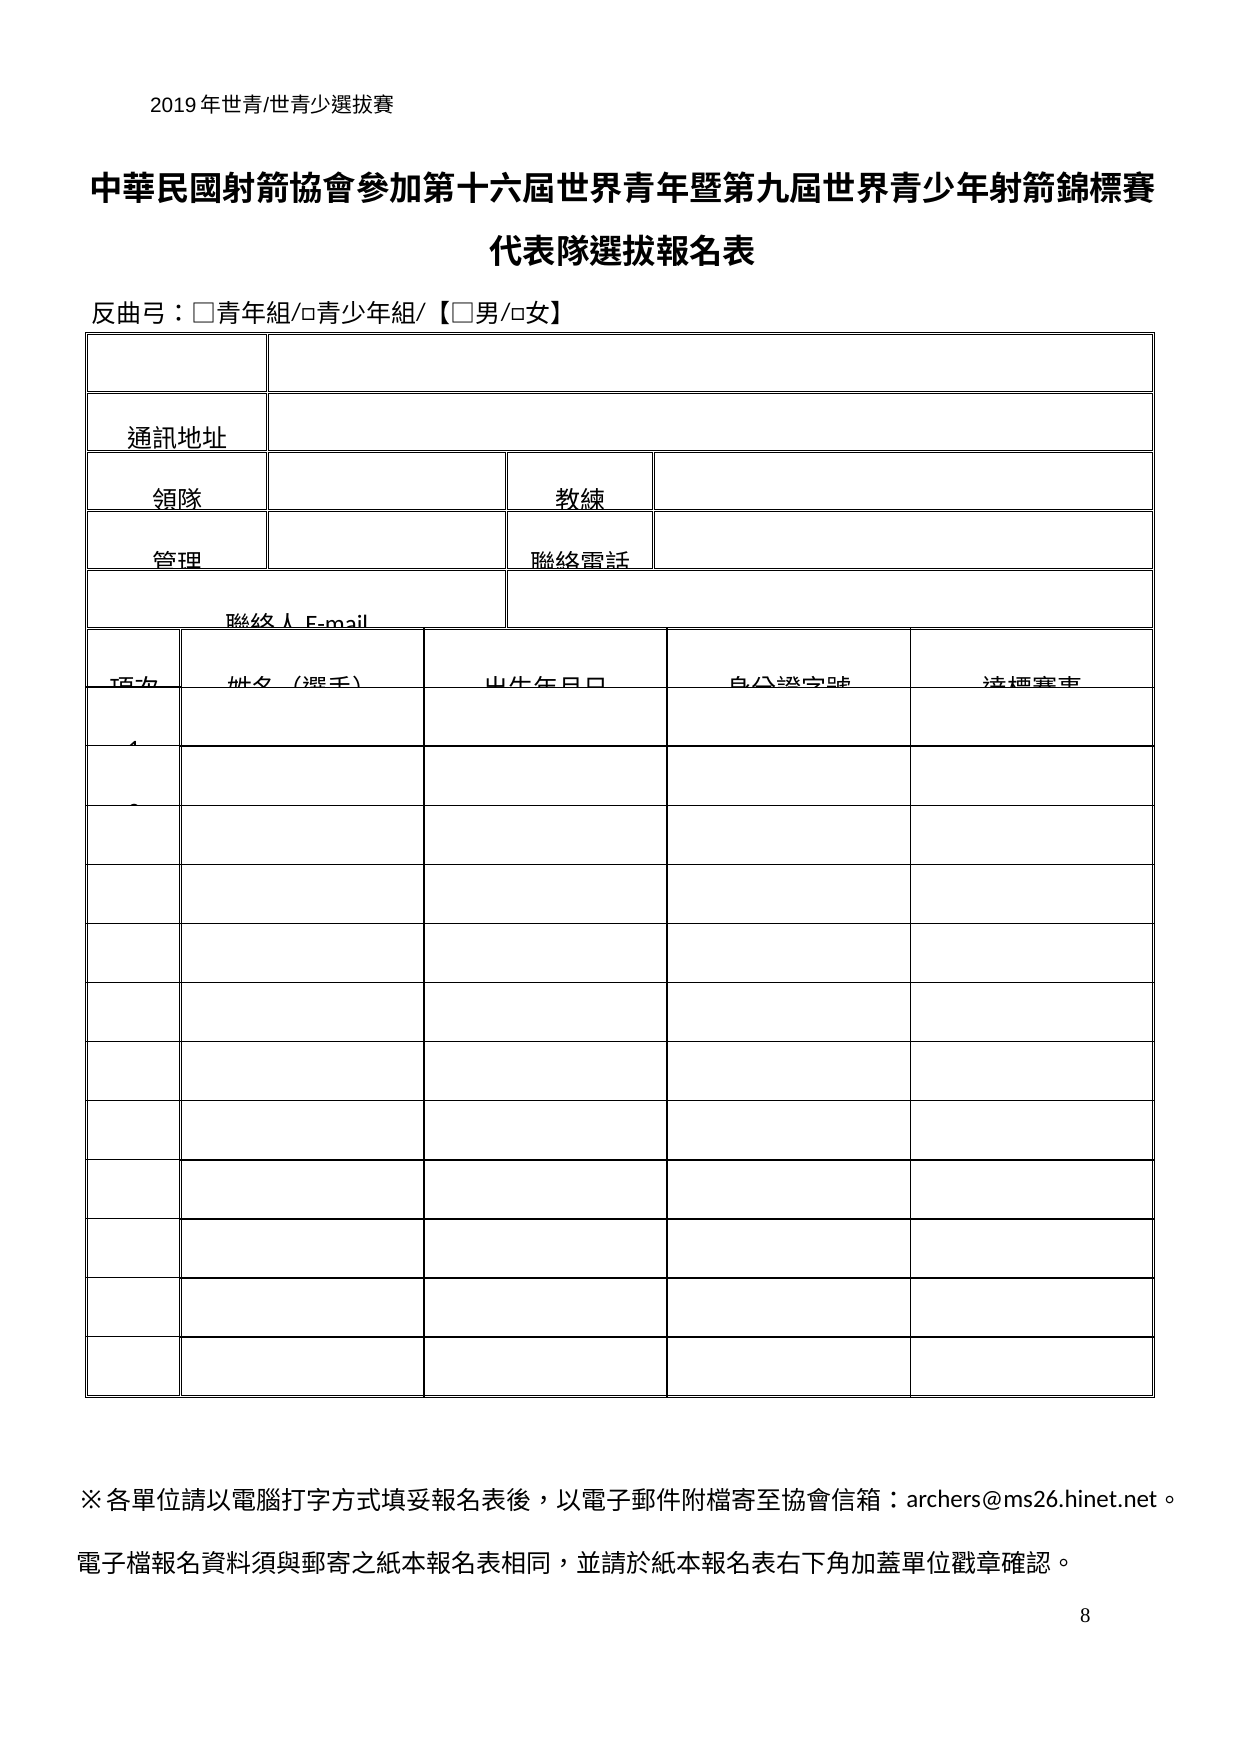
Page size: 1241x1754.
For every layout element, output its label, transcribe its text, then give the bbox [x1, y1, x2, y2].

table_cell 身分證字號 [668, 630, 910, 686]
table_cell 7 [88, 1042, 179, 1100]
table_cell [668, 1101, 910, 1159]
table_cell [911, 924, 1152, 982]
table_cell [425, 1042, 666, 1100]
table_cell [182, 747, 423, 804]
table_cell 聯絡人E-mail [88, 571, 505, 627]
table_cell [668, 983, 910, 1041]
table_cell [911, 1042, 1152, 1100]
table_cell [182, 1101, 423, 1159]
table_cell [668, 1161, 910, 1218]
table_cell [425, 1101, 666, 1159]
table_cell 10 [88, 1219, 179, 1277]
table_cell 管理 [88, 512, 266, 568]
table_cell [182, 1042, 423, 1100]
table_cell [911, 747, 1152, 804]
table_cell [425, 1279, 666, 1336]
table_cell [269, 394, 1152, 450]
table_cell [668, 806, 910, 863]
table_cell 8 [88, 1101, 179, 1159]
text 中華民國射箭協會參加第十六屆世界青年暨第九屆世界青少年射箭錦標賽 [76, 144, 1169, 207]
table_cell 1 [88, 688, 179, 745]
table_cell [668, 1220, 910, 1277]
table_cell 通訊地址 [88, 394, 266, 450]
table_cell [655, 453, 1152, 509]
table_header 所屬單位 [88, 335, 266, 391]
table_cell 教練 [508, 453, 652, 509]
table_cell [668, 1042, 910, 1100]
table_cell 領隊 [88, 453, 266, 509]
table_cell 5 [88, 924, 179, 982]
table_header [269, 335, 1152, 391]
table_cell 11 [88, 1278, 179, 1336]
table_cell [182, 1338, 423, 1395]
table_cell [668, 747, 910, 804]
table_cell 6 [88, 983, 179, 1041]
table_cell 3 [88, 806, 179, 863]
table_cell [182, 688, 423, 745]
table_cell 達標賽事 [911, 630, 1152, 686]
text 代表隊選拔報名表 [76, 207, 1169, 269]
table_cell [911, 1220, 1152, 1277]
table_cell 項次 [88, 630, 179, 686]
table_cell 姓名（選手） [182, 630, 423, 686]
table_cell [182, 865, 423, 923]
table_cell [182, 983, 423, 1041]
table_cell [911, 688, 1152, 745]
text ※各單位請以電腦打字方式填妥報名表後，以電子郵件附檔寄至協會信箱：archers@ms26.hinet.net。電子檔報名資料須與郵寄之紙本報名表相同，並請於紙本報名表右下角加蓋單位戳章確認。 [76, 1457, 1183, 1582]
table_cell [425, 983, 666, 1041]
table_cell [911, 1161, 1152, 1218]
table_cell [911, 983, 1152, 1041]
table_cell [425, 865, 666, 923]
table_cell 項次 [144, 682, 155, 686]
table_cell [911, 1279, 1152, 1336]
table_cell [668, 1338, 910, 1395]
table_cell 4 [88, 865, 179, 923]
table_cell [425, 1161, 666, 1218]
table_cell 聯絡電話 [508, 512, 652, 568]
table_cell [269, 453, 505, 509]
table_cell 2 [88, 746, 179, 804]
table_cell [668, 924, 910, 982]
table_cell 9 [88, 1160, 179, 1218]
table_cell [182, 806, 423, 863]
table_cell [425, 747, 666, 804]
table_cell [655, 512, 1152, 568]
table_cell [425, 806, 666, 863]
table_cell [182, 1220, 423, 1277]
table_cell [425, 1220, 666, 1277]
text 反曲弓：□青年組/□青少年組/【□男/□女】 [91, 269, 1096, 332]
table_cell [668, 1279, 910, 1336]
table_cell [668, 688, 910, 745]
table_cell [508, 571, 1152, 627]
table_cell 12 [88, 1337, 179, 1395]
table_cell [668, 865, 910, 923]
table_cell [425, 1338, 666, 1395]
table_cell [911, 865, 1152, 923]
table_cell [425, 688, 666, 745]
table_cell [182, 1279, 423, 1336]
table_cell [182, 924, 423, 982]
table_cell [425, 924, 666, 982]
table_cell [911, 1338, 1152, 1395]
table_cell 出生年月日 [425, 630, 666, 686]
table_cell [911, 806, 1152, 863]
table_cell [269, 512, 505, 568]
table_cell [182, 1161, 423, 1218]
table_cell [911, 1101, 1152, 1159]
